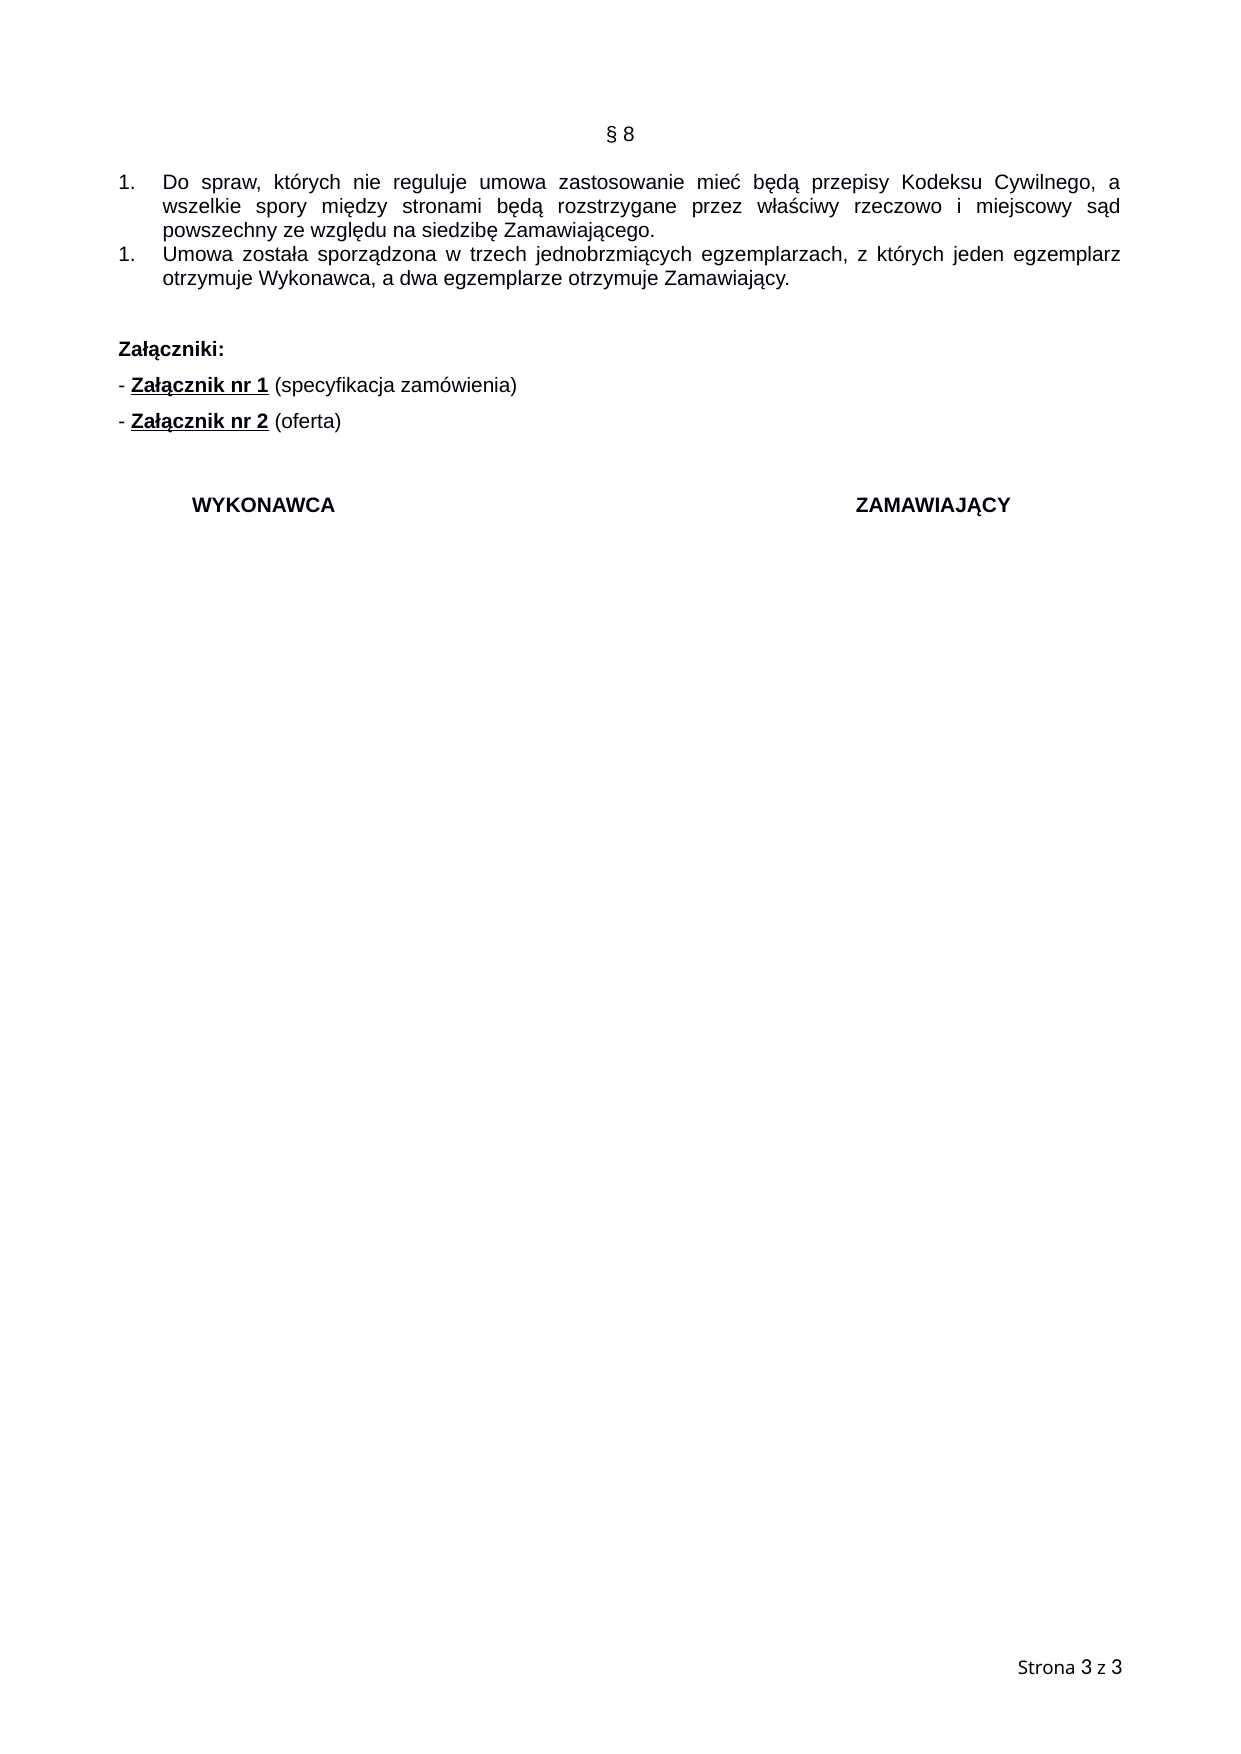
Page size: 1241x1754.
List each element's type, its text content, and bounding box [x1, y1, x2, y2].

text - Załącznik nr 2 (oferta) [118, 409, 1122, 433]
text - Załącznik nr 1 (specyfikacja zamówienia) [118, 373, 1122, 397]
text WYKONAWCA ZAMAWIAJĄCY [192, 493, 1122, 517]
list Do spraw, których nie reguluje umowa zastosowanie mieć będą przepisy Kodeksu Cywilnego, a wszelkie spory między stronami będą rozstrzygane przez właściwy rzeczowo i miejscowy sąd powszechny ze względu na siedzibę Zamawiającego. [118, 169, 1122, 241]
list Umowa została sporządzona w trzech jednobrzmiących egzemplarzach, z których jeden egzemplarz otrzymuje Wykonawca, a dwa egzemplarze otrzymuje Zamawiający. [118, 241, 1122, 289]
text § 8 [118, 122, 1122, 146]
text Załączniki: [118, 337, 1122, 361]
